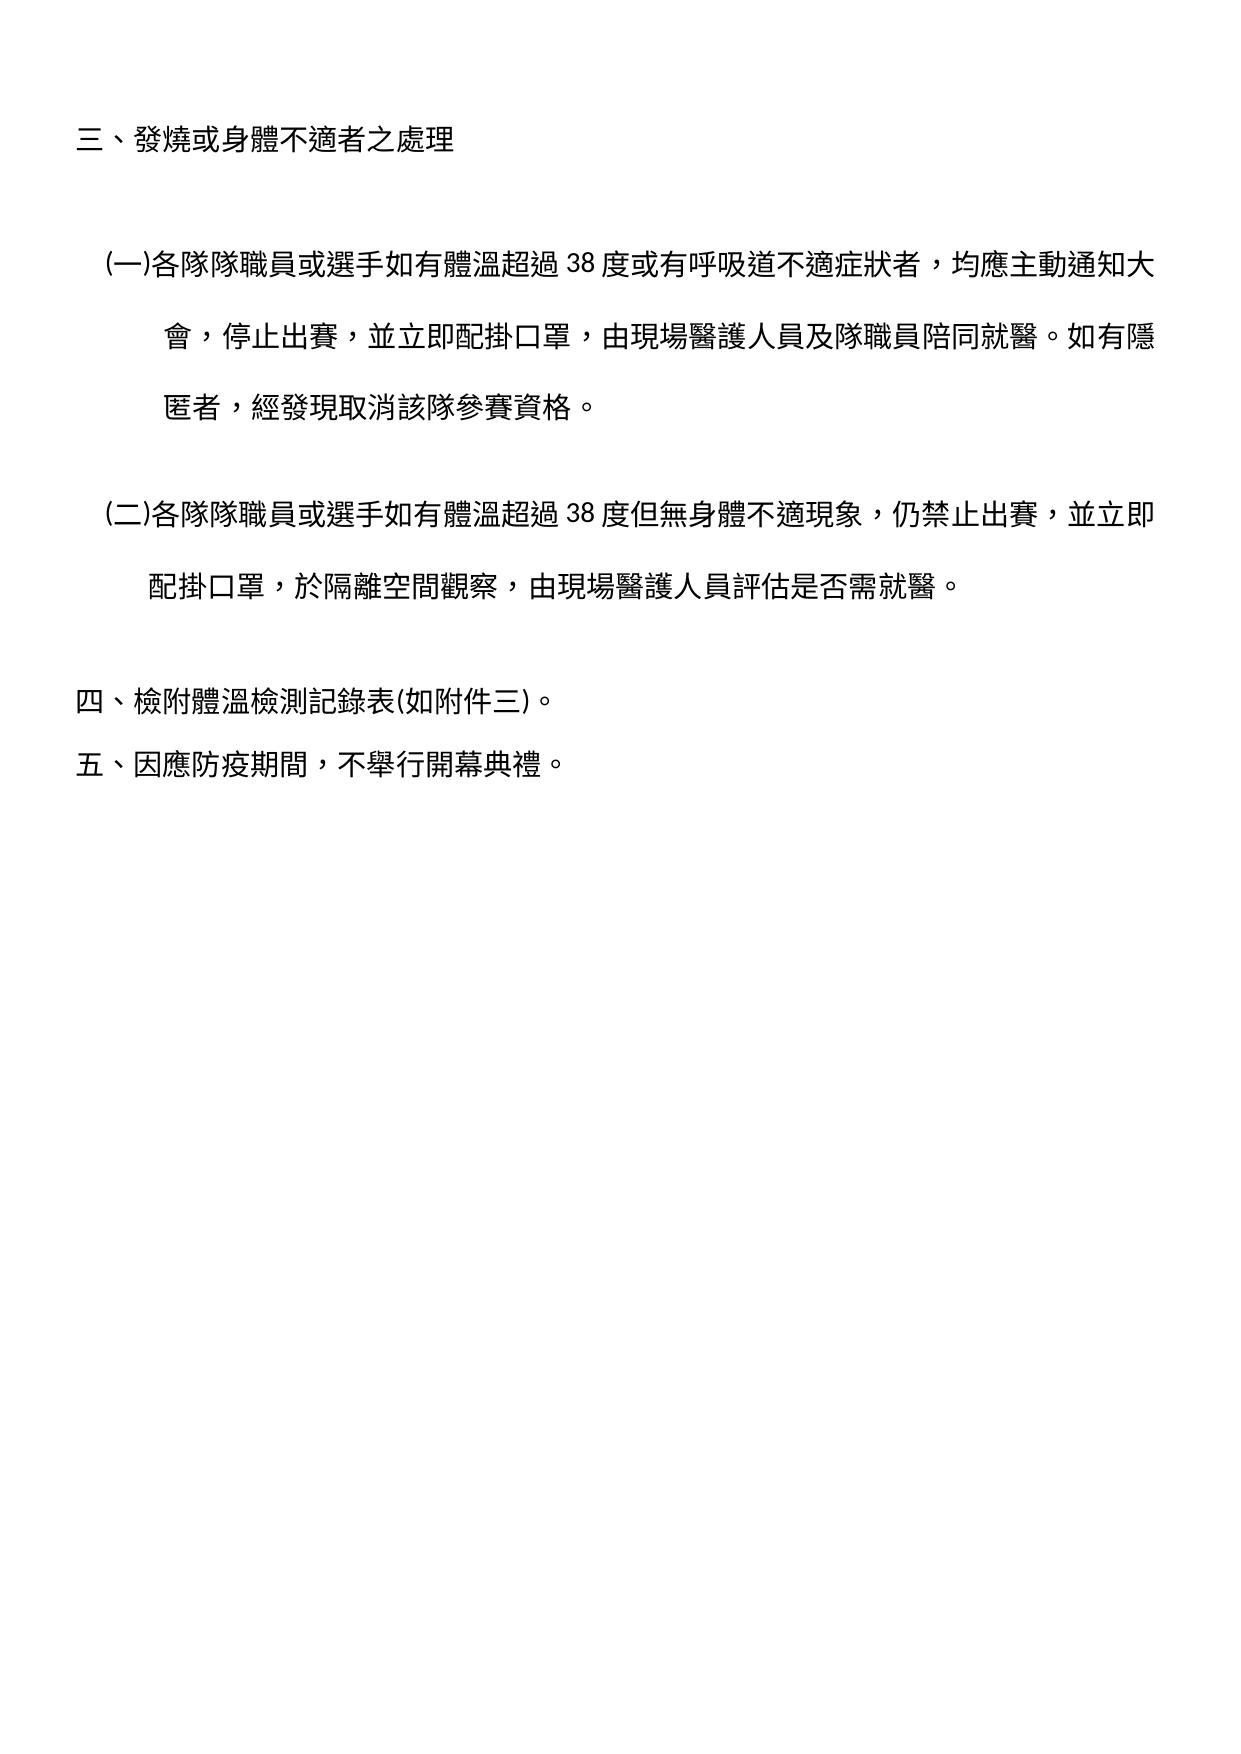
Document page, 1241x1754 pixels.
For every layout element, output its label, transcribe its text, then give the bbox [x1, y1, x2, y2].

text 三、發燒或身體不適者之處理 [75, 96, 1165, 158]
text 四、檢附體溫檢測記錄表(如附件三)。 [75, 658, 1165, 721]
text 五、因應防疫期間，不舉行開幕典禮。 [75, 721, 1165, 783]
text (二)各隊隊職員或選手如有體溫超過38度但無身體不適現象，仍禁止出賽，並立即配掛口罩，於隔離空間觀察，由現場醫護人員評估是否需就醫。 [104, 471, 1165, 605]
text (一)各隊隊職員或選手如有體溫超過38度或有呼吸道不適症狀者，均應主動通知大會，停止出賽，並立即配掛口罩，由現場醫護人員及隊職員陪同就醫。如有隱匿者，經發現取消該隊參賽資格。 [104, 221, 1165, 427]
